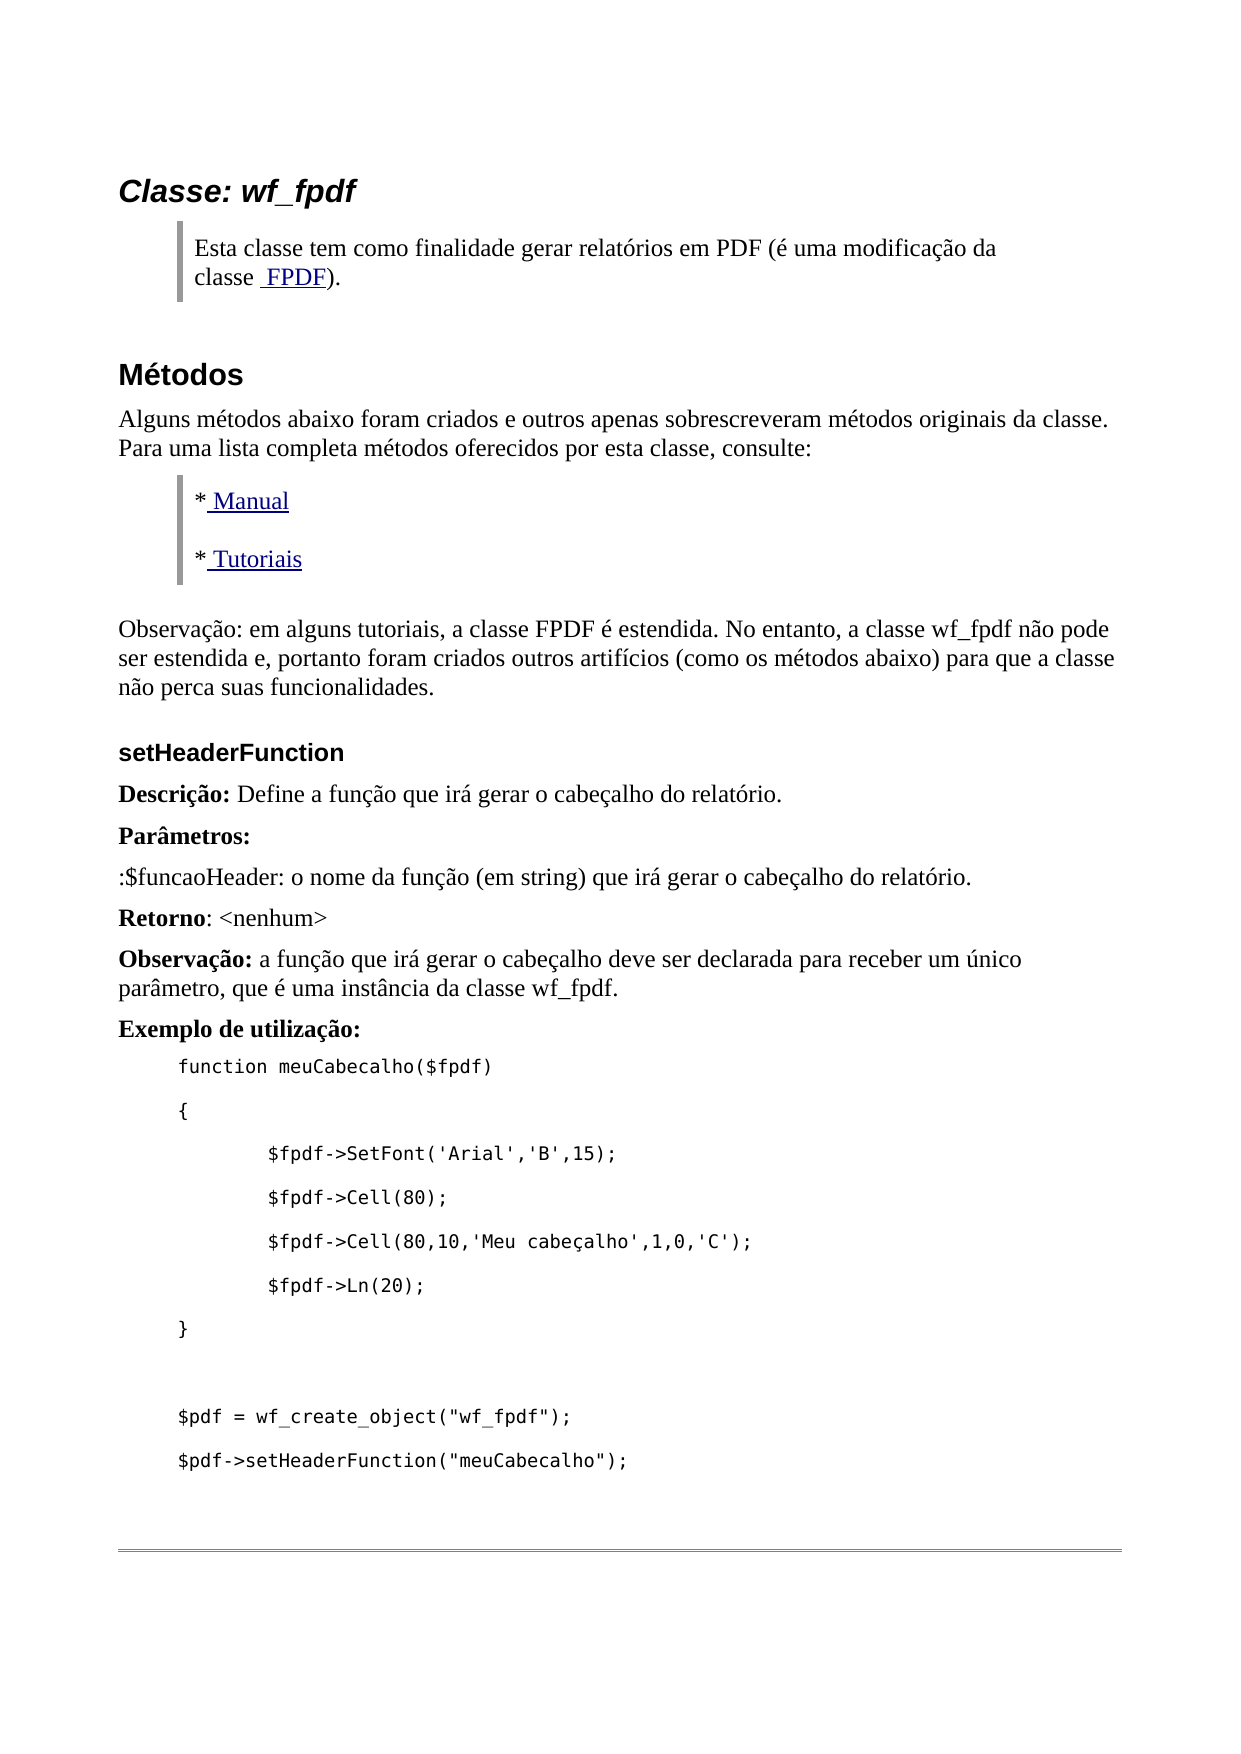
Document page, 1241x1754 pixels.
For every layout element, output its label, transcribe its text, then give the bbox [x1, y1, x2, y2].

subtitle Métodos [118, 357, 1122, 392]
text Parâmetros: [118, 821, 1122, 849]
text Descrição: Define a função que irá gerar o cabeçalho do relatório. [118, 779, 1122, 808]
text Observação: em alguns tutoriais, a classe FPDF é estendida. No entanto, a classe wf_fpdf não pode ser estendida e, portanto foram criados outros artifícios (como os métodos abaixo) para que a classe não perca suas funcionalidades. [118, 614, 1122, 701]
text function meuCabecalho($fpdf) { $fpdf->SetFont('Arial','B',15); $fpdf->Cell(80); $fpdf->Cell(80,10,'Meu cabeçalho',1,0,'C'); $fpdf->Ln(20); } $pdf = wf_create_object("wf_fpdf"); $pdf->setHeaderFunction("meuCabecalho"); [177, 1056, 1063, 1493]
text Esta classe tem como finalidade gerar relatórios em PDF (é uma modificação da classe FPDF). [183, 221, 1063, 302]
text * Tutoriais [183, 533, 1063, 585]
text Observação: a função que irá gerar o cabeçalho deve ser declarada para receber um único parâmetro, que é uma instância da classe wf_fpdf. [118, 944, 1122, 1002]
text Retorno: <nenhum> [118, 903, 1122, 932]
text Exemplo de utilização: [118, 1014, 1122, 1043]
subtitle setHeaderFunction [118, 738, 1122, 767]
text * Manual [177, 474, 1063, 515]
text Alguns métodos abaixo foram criados e outros apenas sobrescreveram métodos originais da classe. Para uma lista completa métodos oferecidos por esta classe, consulte: [118, 404, 1122, 462]
text :$funcaoHeader: o nome da função (em string) que irá gerar o cabeçalho do relatório. [118, 862, 1122, 891]
subtitle Classe: wf_fpdf [118, 172, 1122, 209]
